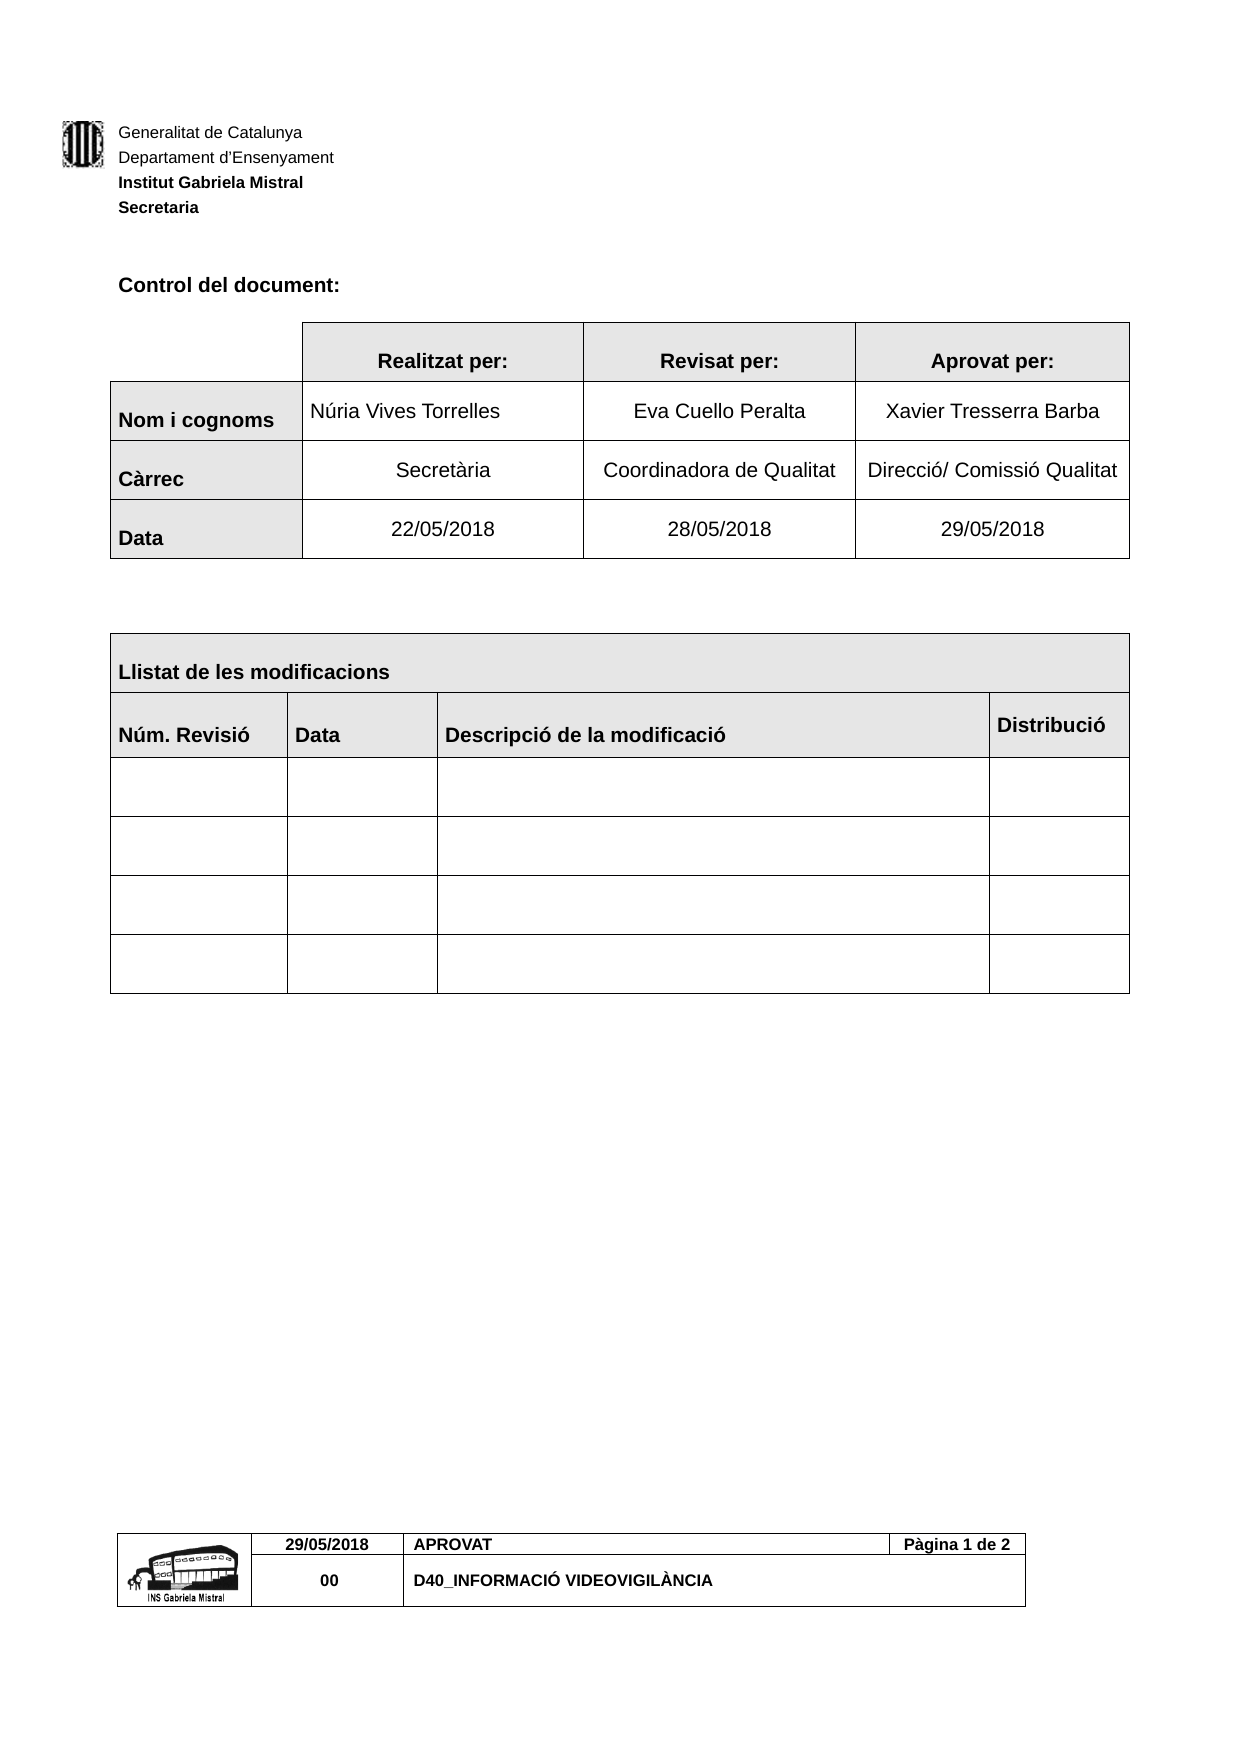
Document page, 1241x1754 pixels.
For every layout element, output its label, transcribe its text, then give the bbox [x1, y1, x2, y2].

picture [62, 121, 105, 169]
table_cell Secretària [303, 441, 583, 499]
table_cell [288, 817, 437, 875]
table_cell Distribució [990, 693, 1129, 757]
text Control del document: [118, 273, 1122, 297]
table_cell Data [288, 693, 437, 757]
table_cell Núria Vives Torrelles [303, 382, 583, 440]
table_header Revisat per: [584, 323, 855, 381]
table_cell [111, 876, 287, 934]
table_cell Direcció/ Comissió Qualitat [856, 441, 1129, 499]
table_cell [288, 758, 437, 816]
table_header Llistat de les modificacions [111, 634, 1129, 692]
table_cell Càrrec [111, 441, 302, 499]
table_cell [990, 817, 1129, 875]
table_cell [111, 817, 287, 875]
table_cell 28/05/2018 [584, 500, 855, 558]
table_cell Xavier Tresserra Barba [856, 382, 1129, 440]
table_cell [111, 935, 287, 993]
table_header [111, 322, 302, 381]
table_cell [438, 876, 989, 934]
table_cell [990, 935, 1129, 993]
table_header Realitzat per: [303, 323, 583, 381]
table_cell [288, 876, 437, 934]
table_cell [438, 817, 989, 875]
table_cell Coordinadora de Qualitat [584, 441, 855, 499]
table_cell Núm. Revisió [111, 693, 287, 757]
table_cell [438, 758, 989, 816]
table_cell 22/05/2018 [303, 500, 583, 558]
table_cell [288, 935, 437, 993]
picture [127, 1534, 239, 1606]
table_cell 29/05/2018 [856, 500, 1129, 558]
table_cell [990, 876, 1129, 934]
table_cell [990, 758, 1129, 816]
table_cell [438, 935, 989, 993]
table_cell [111, 758, 287, 816]
table_header Aprovat per: [856, 323, 1129, 381]
table_cell Descripció de la modificació [438, 693, 989, 757]
table_cell Eva Cuello Peralta [584, 382, 855, 440]
table_cell Data [111, 500, 302, 558]
table_cell Nom i cognoms [111, 382, 302, 440]
